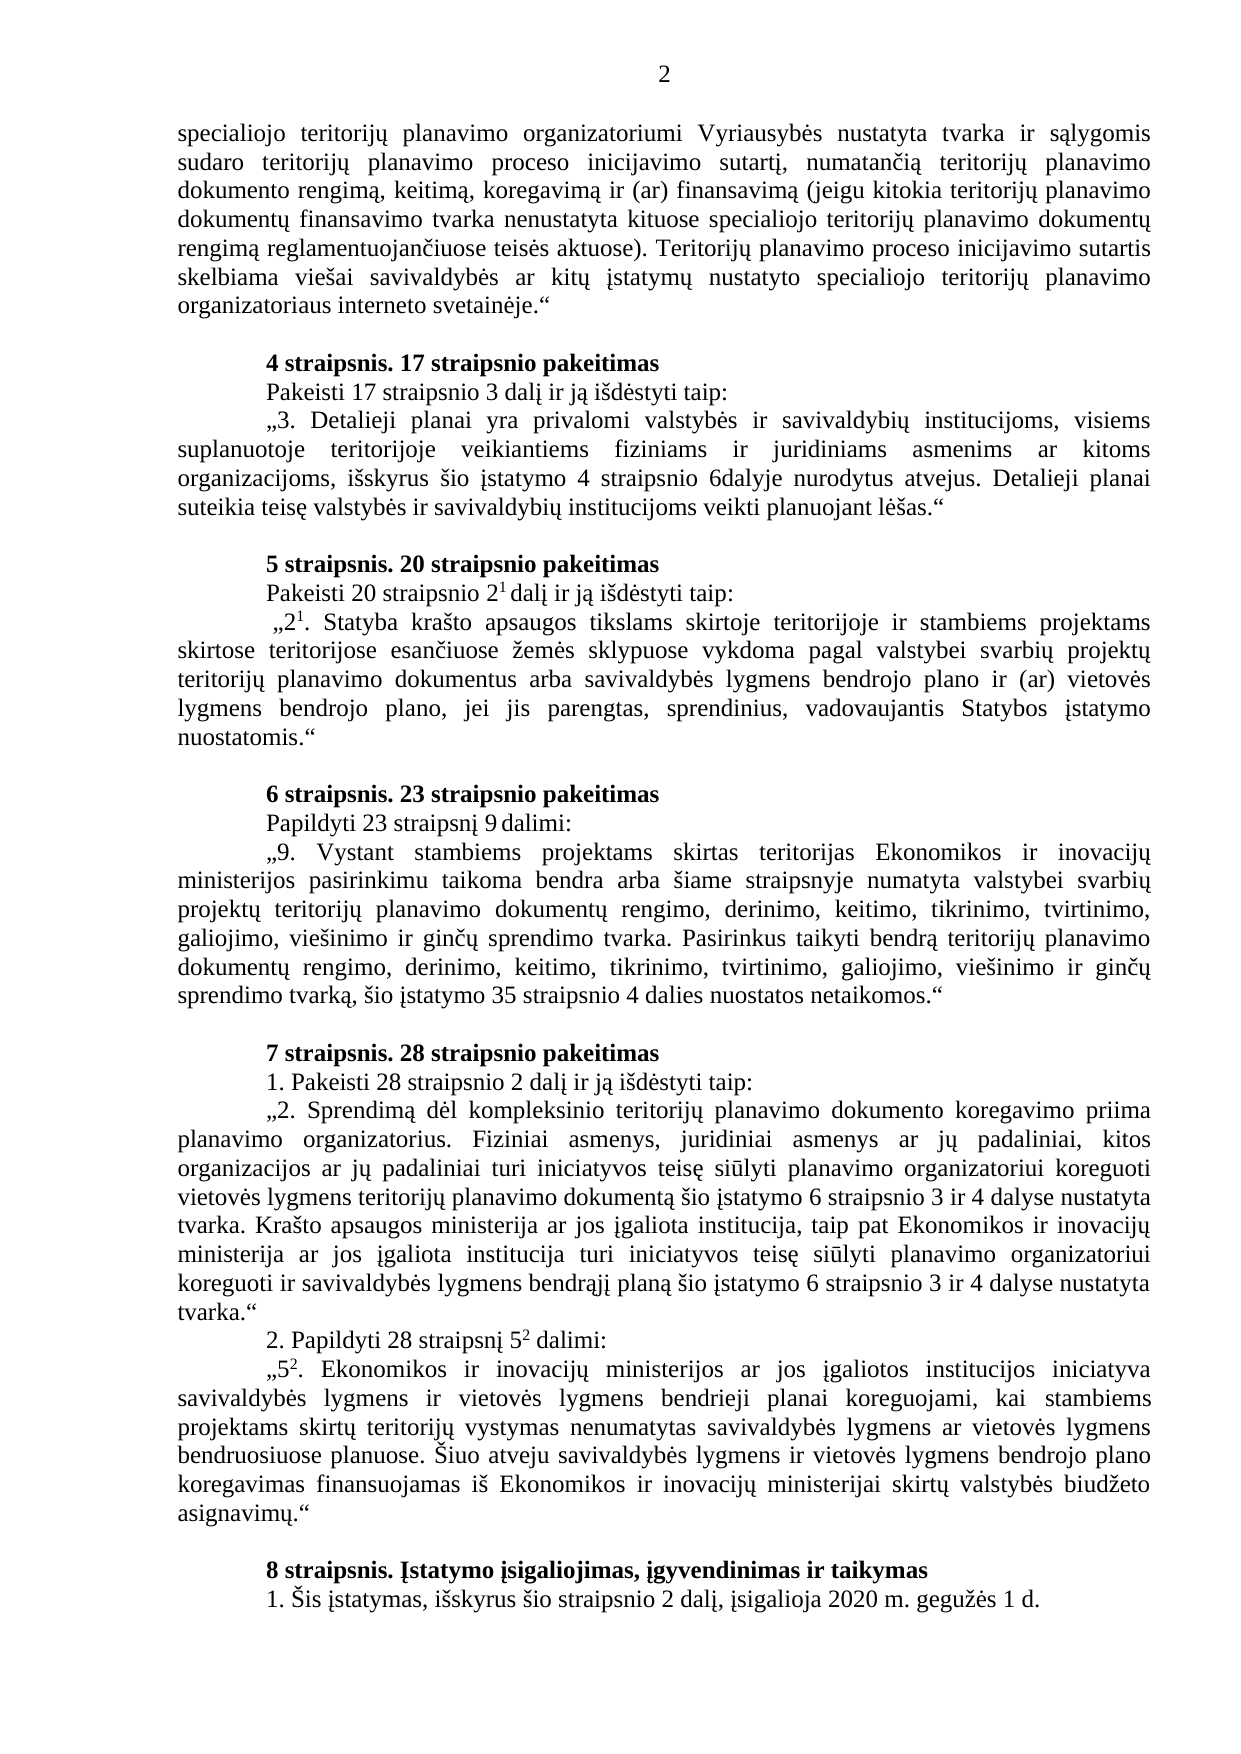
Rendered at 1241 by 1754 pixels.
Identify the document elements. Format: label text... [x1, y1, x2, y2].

text 2. Papildyti 28 straipsnį 52 dalimi: [177, 1326, 1152, 1354]
text „2. Sprendimą dėl kompleksinio teritorijų planavimo dokumento koregavimo priima planavimo organizatorius. Fiziniai asmenys, juridiniai asmenys ar jų padaliniai, kitos organizacijos ar jų padaliniai turi iniciatyvos teisę siūlyti planavimo organizatoriui koreguoti vietovės lygmens teritorijų planavimo dokumentą šio įstatymo 6 straipsnio 3 ir 4 dalyse nustatyta tvarka. Krašto apsaugos ministerija ar jos įgaliota institucija, taip pat Ekonomikos ir inovacijų ministerija ar jos įgaliota institucija turi iniciatyvos teisę siūlyti planavimo organizatoriui koreguoti ir savivaldybės lygmens bendrąjį planą šio įstatymo 6 straipsnio 3 ir 4 dalyse nustatyta tvarka.“ [177, 1096, 1152, 1326]
text „9. Vystant stambiems projektams skirtas teritorijas Ekonomikos ir inovacijų ministerijos pasirinkimu taikoma bendra arba šiame straipsnyje numatyta valstybei svarbių projektų teritorijų planavimo dokumentų rengimo, derinimo, keitimo, tikrinimo, tvirtinimo, galiojimo, viešinimo ir ginčų sprendimo tvarka. Pasirinkus taikyti bendrą teritorijų planavimo dokumentų rengimo, derinimo, keitimo, tikrinimo, tvirtinimo, galiojimo, viešinimo ir ginčų sprendimo tvarką, šio įstatymo 35 straipsnio 4 dalies nuostatos netaikomos.“ [177, 837, 1152, 1009]
text 4 straipsnis. 17 straipsnio pakeitimas [177, 348, 1152, 377]
text 8 straipsnis. Įstatymo įsigaliojimas, įgyvendinimas ir taikymas [177, 1556, 1152, 1584]
text „52. Ekonomikos ir inovacijų ministerijos ar jos įgaliotos institucijos iniciatyva savivaldybės lygmens ir vietovės lygmens bendrieji planai koreguojami, kai stambiems projektams skirtų teritorijų vystymas nenumatytas savivaldybės lygmens ar vietovės lygmens bendruosiuose planuose. Šiuo atveju savivaldybės lygmens ir vietovės lygmens bendrojo plano koregavimas finansuojamas iš Ekonomikos ir inovacijų ministerijai skirtų valstybės biudžeto asignavimų.“ [177, 1354, 1152, 1527]
text 1. Pakeisti 28 straipsnio 2 dalį ir ją išdėstyti taip: [177, 1067, 1152, 1096]
text Papildyti 23 straipsnį 9 dalimi: [177, 808, 1152, 837]
text 7 straipsnis. 28 straipsnio pakeitimas [177, 1038, 1152, 1067]
text Pakeisti 20 straipsnio 21 dalį ir ją išdėstyti taip: [177, 578, 1152, 607]
text specialiojo teritorijų planavimo organizatoriumi Vyriausybės nustatyta tvarka ir sąlygomis sudaro teritorijų planavimo proceso inicijavimo sutartį, numatančią teritorijų planavimo dokumento rengimą, keitimą, koregavimą ir (ar) finansavimą (jeigu kitokia teritorijų planavimo dokumentų finansavimo tvarka nenustatyta kituose specialiojo teritorijų planavimo dokumentų rengimą reglamentuojančiuose teisės aktuose). Teritorijų planavimo proceso inicijavimo sutartis skelbiama viešai savivaldybės ar kitų įstatymų nustatyto specialiojo teritorijų planavimo organizatoriaus interneto svetainėje.“ [177, 118, 1152, 319]
text Pakeisti 17 straipsnio 3 dalį ir ją išdėstyti taip: [177, 377, 1152, 406]
text 1. Šis įstatymas, išskyrus šio straipsnio 2 dalį, įsigalioja 2020 m. gegužės 1 d. [177, 1584, 1152, 1613]
text 6 straipsnis. 23 straipsnio pakeitimas [177, 779, 1152, 808]
text „21. Statyba krašto apsaugos tikslams skirtoje teritorijoje ir stambiems projektams skirtose teritorijose esančiuose žemės sklypuose vykdoma pagal valstybei svarbių projektų teritorijų planavimo dokumentus arba savivaldybės lygmens bendrojo plano ir (ar) vietovės lygmens bendrojo plano, jei jis parengtas, sprendinius, vadovaujantis Statybos įstatymo nuostatomis.“ [177, 607, 1152, 751]
text „3. Detalieji planai yra privalomi valstybės ir savivaldybių institucijoms, visiems suplanuotoje teritorijoje veikiantiems fiziniams ir juridiniams asmenims ar kitoms organizacijoms, išskyrus šio įstatymo 4 straipsnio 6dalyje nurodytus atvejus. Detalieji planai suteikia teisę valstybės ir savivaldybių institucijoms veikti planuojant lėšas.“ [177, 406, 1152, 521]
text 5 straipsnis. 20 straipsnio pakeitimas [177, 549, 1152, 578]
